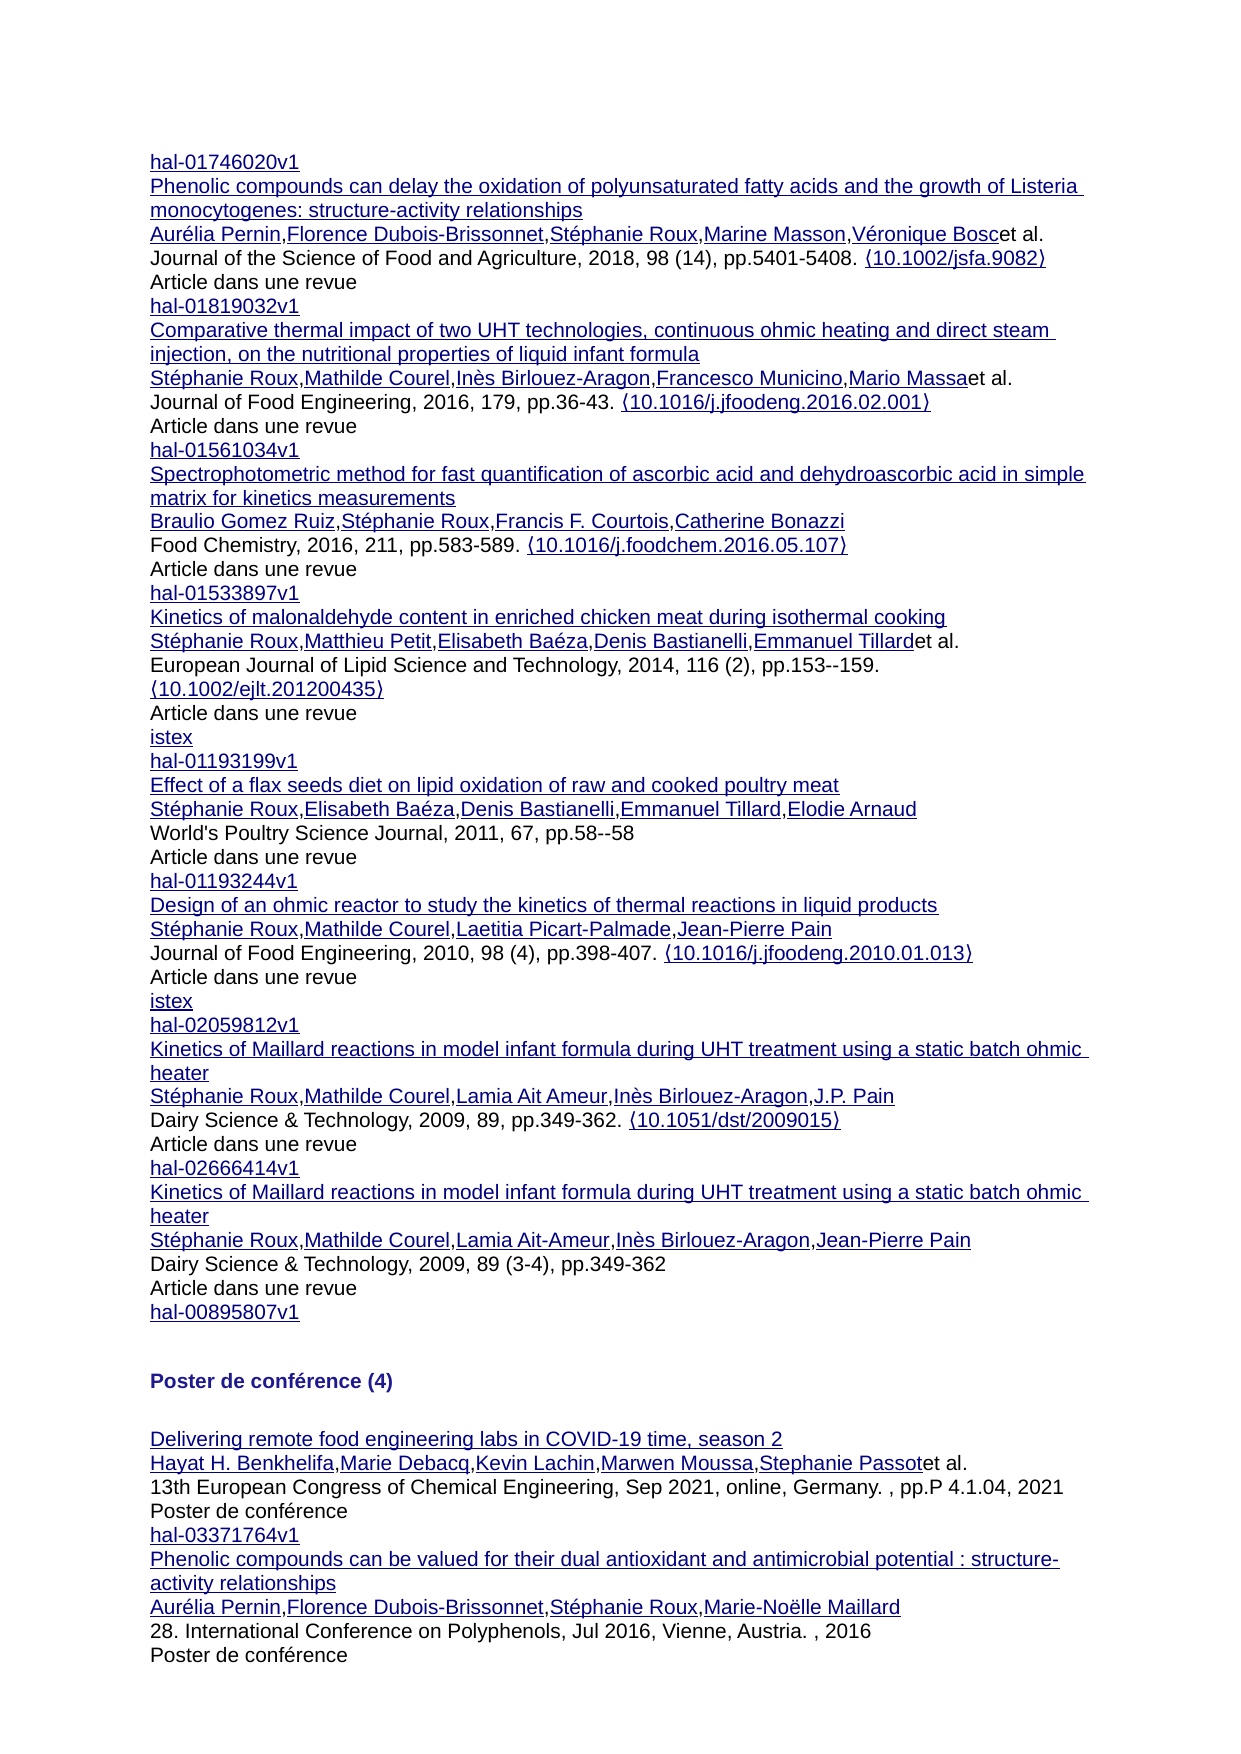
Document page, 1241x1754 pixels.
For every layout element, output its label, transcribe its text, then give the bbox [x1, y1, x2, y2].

table_cell Kinetics of Maillard reactions in model infant formula during UHT treatment using a static batch ohmic heater Stéphanie Roux,Mathilde Courel,Lamia Ait-Ameur,Inès Birlouez-Aragon,Jean-Pierre Pain Dairy Science & Technology, 2009, 89 (3-4), pp.349-362 Article dans une revue hal-00895807v1 [150, 1180, 1090, 1324]
table_cell Spectrophotometric method for fast quantification of ascorbic acid and dehydroascorbic acid in simple matrix for kinetics measurements Braulio Gomez Ruiz,Stéphanie Roux,Francis F. Courtois,Catherine Bonazzi Food Chemistry, 2016, 211, pp.583-589. ⟨10.1016/j.foodchem.2016.05.107⟩ Article dans une revue hal-01533897v1 [150, 461, 1090, 605]
table_cell Phenolic compounds can delay the oxidation of polyunsaturated fatty acids and the growth of Listeria monocytogenes: structure‐activity relationships Aurélia Pernin,Florence Dubois-Brissonnet,Stéphanie Roux,Marine Masson,Véronique Boscet al. Journal of the Science of Food and Agriculture, 2018, 98 (14), pp.5401-5408. ⟨10.1002/jsfa.9082⟩ Article dans une revue hal-01819032v1 [150, 174, 1090, 318]
table_cell Comparative thermal impact of two UHT technologies, continuous ohmic heating and direct steam injection, on the nutritional properties of liquid infant formula Stéphanie Roux,Mathilde Courel,Inès Birlouez-Aragon,Francesco Municino,Mario Massaet al. Journal of Food Engineering, 2016, 179, pp.36-43. ⟨10.1016/j.jfoodeng.2016.02.001⟩ Article dans une revue hal-01561034v1 [150, 318, 1090, 461]
table_cell Effect of a flax seeds diet on lipid oxidation of raw and cooked poultry meat Stéphanie Roux,Elisabeth Baéza,Denis Bastianelli,Emmanuel Tillard,Elodie Arnaud World's Poultry Science Journal, 2011, 67, pp.58--58 Article dans une revue hal-01193244v1 [150, 773, 1090, 893]
table_cell Design of an ohmic reactor to study the kinetics of thermal reactions in liquid products Stéphanie Roux,Mathilde Courel,Laetitia Picart-Palmade,Jean-Pierre Pain Journal of Food Engineering, 2010, 98 (4), pp.398-407. ⟨10.1016/j.jfoodeng.2010.01.013⟩ Article dans une revue istex hal-02059812v1 [150, 893, 1090, 1036]
table_header Delivering remote food engineering labs in COVID-19 time, season 2 Hayat H. Benkhelifa,Marie Debacq,Kevin Lachin,Marwen Moussa,Stephanie Passotet al. 13th European Congress of Chemical Engineering, Sep 2021, online, Germany. , pp.P 4.1.04, 2021 Poster de conférence hal-03371764v1 [150, 1427, 1090, 1547]
table_cell Kinetics of Maillard reactions in model infant formula during UHT treatment using a static batch ohmic heater Stéphanie Roux,Mathilde Courel,Lamia Ait Ameur,Inès Birlouez-Aragon,J.P. Pain Dairy Science & Technology, 2009, 89, pp.349-362. ⟨10.1051/dst/2009015⟩ Article dans une revue hal-02666414v1 [150, 1036, 1090, 1180]
table_cell Phenolic compounds can be valued for their dual antioxidant and antimicrobial potential : structure-activity relationships Aurélia Pernin,Florence Dubois-Brissonnet,Stéphanie Roux,Marie-Noëlle Maillard 28. International Conference on Polyphenols, Jul 2016, Vienne, Austria. , 2016 Poster de conférence [150, 1547, 1090, 1667]
subtitle Poster de conférence (4) [150, 1369, 1090, 1393]
table_cell Kinetic study of furan and furfural generation during baking of cake models Rohit Srivastava,Josselin Bousquières,Mayela Cepeda Vasquez,Stéphanie Roux,Catherine Bonazziet al. Food Chemistry, 2018, 267, pp.329-336. ⟨10.1016/j.foodchem.2017.06.126⟩ Article dans une revue hal-01746020v1 [150, 150, 1090, 174]
table_cell Kinetics of malonaldehyde content in enriched chicken meat during isothermal cooking Stéphanie Roux,Matthieu Petit,Elisabeth Baéza,Denis Bastianelli,Emmanuel Tillardet al. European Journal of Lipid Science and Technology, 2014, 116 (2), pp.153--159. ⟨10.1002/ejlt.201200435⟩ Article dans une revue istex hal-01193199v1 [150, 605, 1090, 773]
